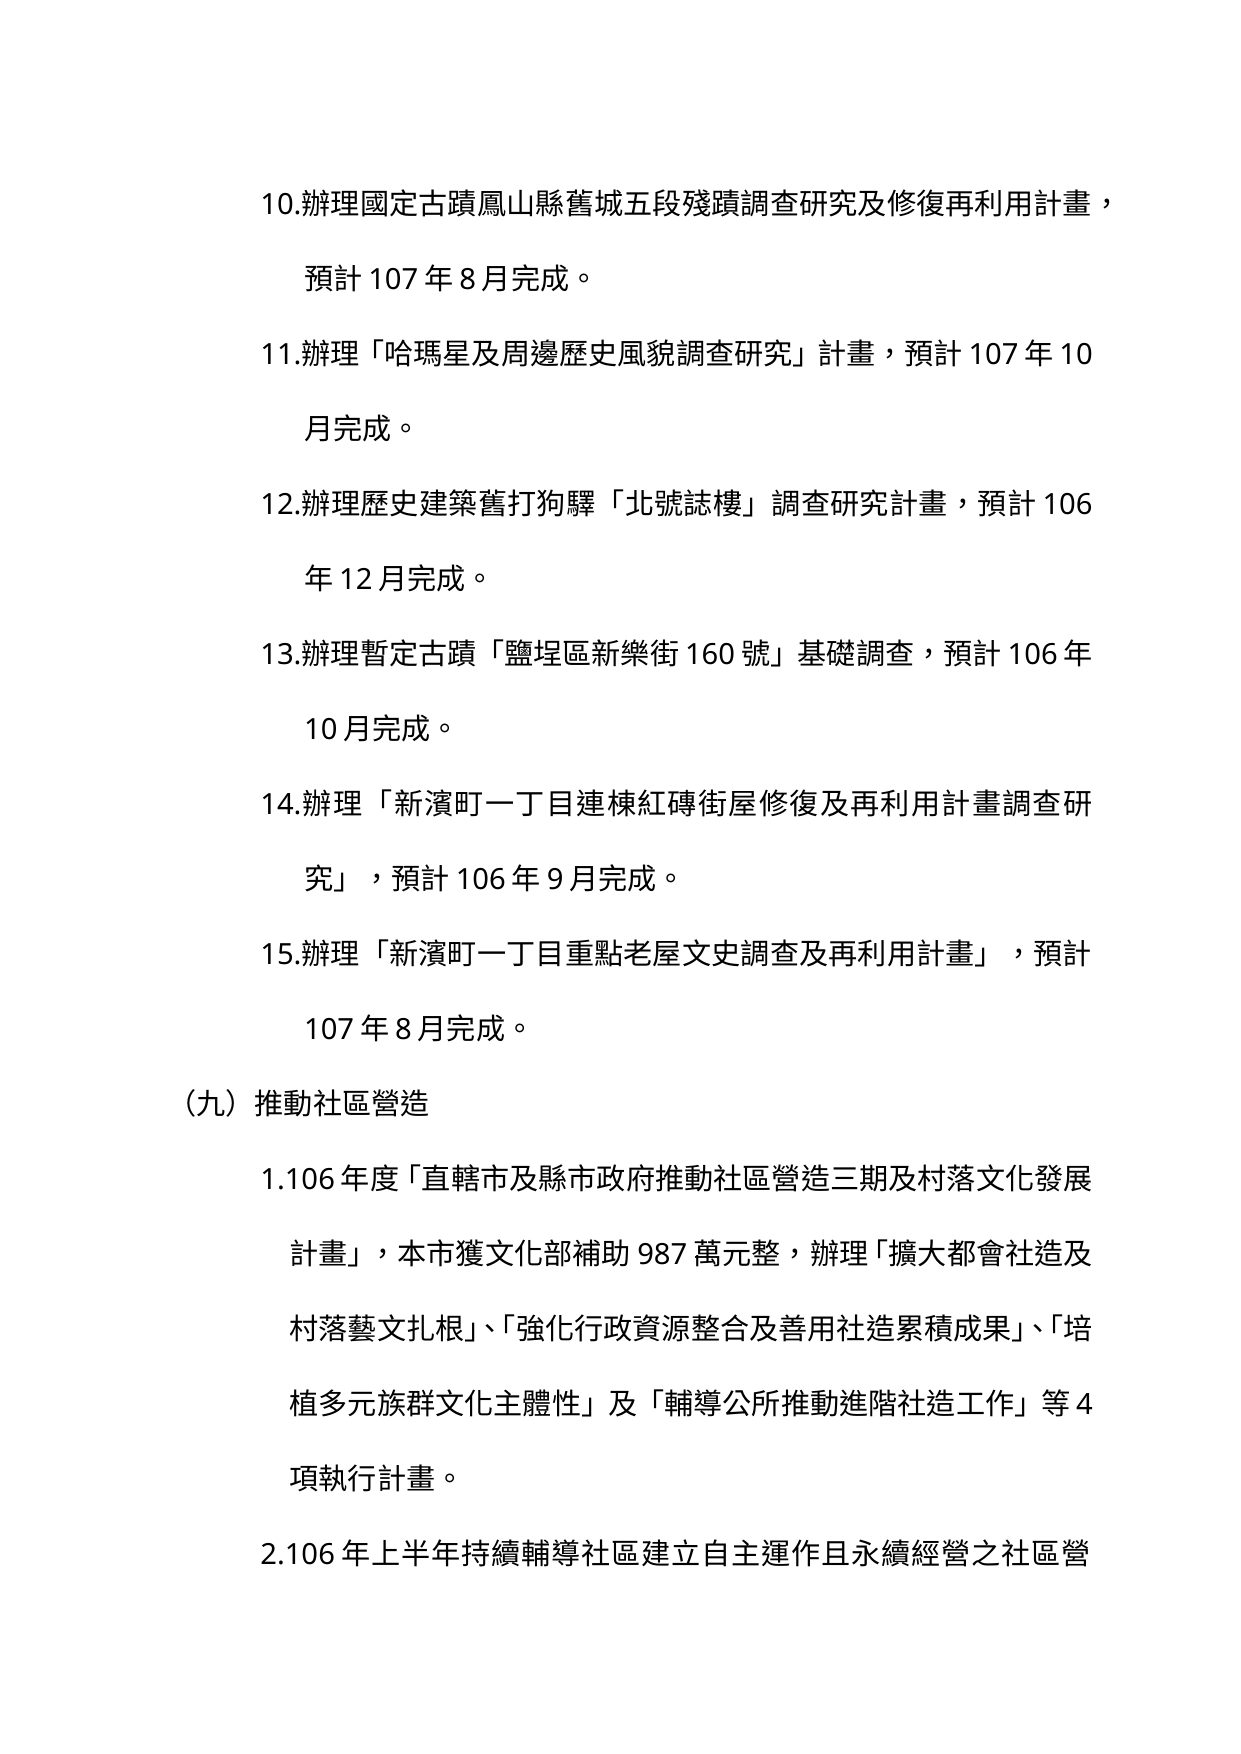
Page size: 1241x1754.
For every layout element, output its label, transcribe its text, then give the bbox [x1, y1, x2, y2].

text 13.辦理暫定古蹟「鹽埕區新樂街160號」基礎調查，預計106年10月完成。 [260, 614, 1092, 764]
text 2.106年上半年持續輔導社區建立自主運作且永續經營之社區營 [260, 1514, 1092, 1589]
text 12.辦理歷史建築舊打狗驛「北號誌樓」調查研究計畫，預計106年12月完成。 [260, 464, 1092, 614]
text 10.辦理國定古蹟鳳山縣舊城五段殘蹟調查研究及修復再利用計畫，預計107年8月完成。 [260, 164, 1092, 314]
text （九）推動社區營造 [148, 1064, 1092, 1139]
text 11.辦理「哈瑪星及周邊歷史風貌調查研究」計畫，預計107年10月完成。 [260, 314, 1092, 464]
text 14.辦理「新濱町一丁目連棟紅磚街屋修復及再利用計畫調查研究」，預計106年9月完成。 [260, 764, 1092, 914]
text 15.辦理「新濱町一丁目重點老屋文史調查及再利用計畫」，預計107年8月完成。 [260, 914, 1092, 1064]
text 1.106年度「直轄市及縣市政府推動社區營造三期及村落文化發展計畫」，本市獲文化部補助 987萬元整，辦理「擴大都會社造及村落藝文扎根」、「強化行政資源整合及善用社造累積成果」、「培植多元族群文化主體性」及「輔導公所推動進階社造工作」等4項執行計畫。 [260, 1139, 1092, 1514]
